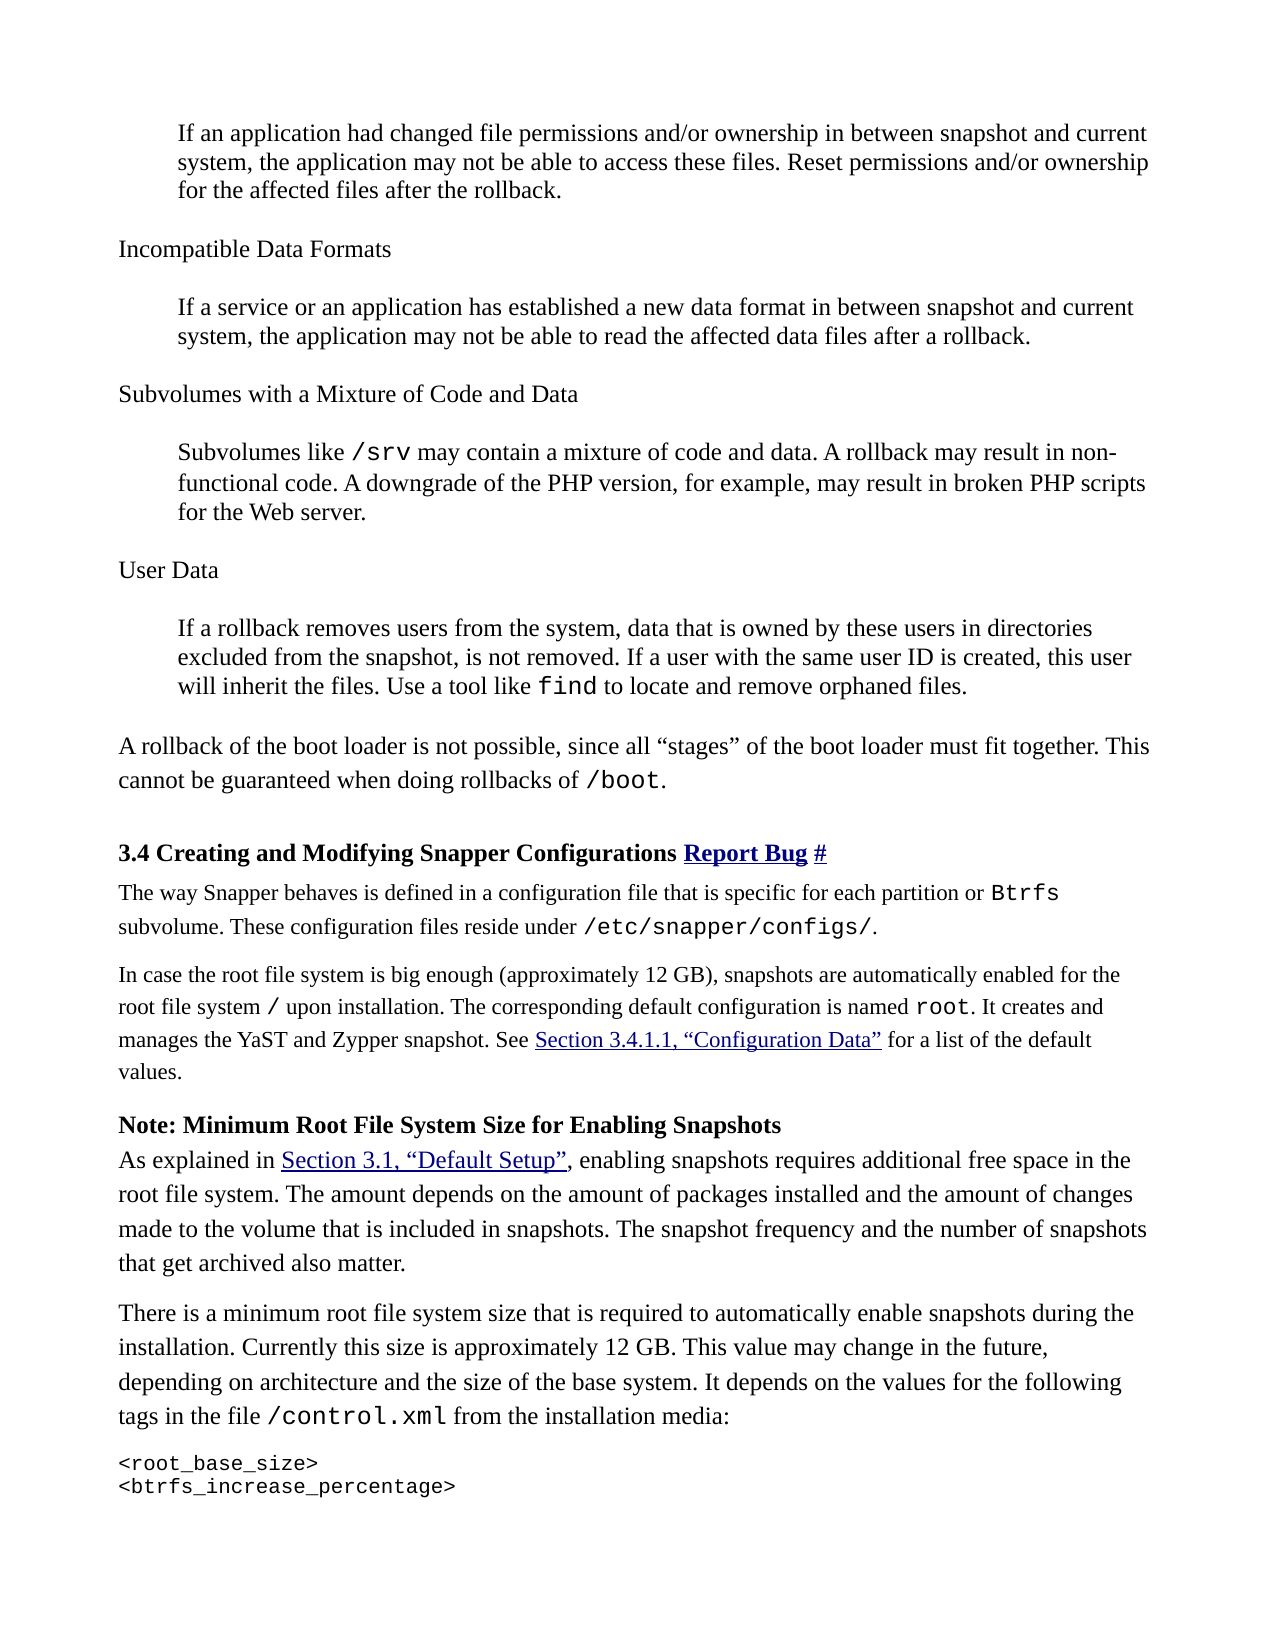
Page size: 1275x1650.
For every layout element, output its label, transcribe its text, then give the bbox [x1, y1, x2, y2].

text The way Snapper behaves is defined in a configuration file that is specific for each partition or Btrfs subvolume. These configuration files reside under /etc/snapper/configs/. [118, 879, 1157, 941]
list If a service or an application has established a new data format in between snapshot and current system, the application may not be able to read the affected data files after a rollback. [177, 292, 1157, 349]
subtitle Subvolumes with a Mixture of Code and Data [118, 379, 1157, 408]
subtitle User Data [118, 555, 1157, 584]
subtitle 3.4 Creating and Modifying Snapper Configurations Report Bug # [118, 838, 1157, 867]
subtitle Note: Minimum Root File System Size for Enabling Snapshots [118, 1110, 1157, 1139]
list If an application had changed file permissions and/or ownership in between snapshot and current system, the application may not be able to access these files. Reset permissions and/or ownership for the affected files after the rollback. [177, 118, 1157, 204]
list Subvolumes like /srv may contain a mixture of code and data. A rollback may result in non-functional code. A downgrade of the PHP version, for example, may result in broken PHP scripts for the Web server. [177, 437, 1157, 526]
text A rollback of the boot loader is not possible, since all “stages” of the boot loader must fit together. This cannot be guaranteed when doing rollbacks of /boot. [118, 731, 1157, 796]
text As explained in Section 3.1, “Default Setup”, enabling snapshots requires additional free space in the root file system. The amount depends on the amount of packages installed and the amount of changes made to the volume that is included in snapshots. The snapshot frequency and the number of snapshots that get archived also matter. [118, 1145, 1157, 1277]
text In case the root file system is big enough (approximately 12 GB), snapshots are automatically enabled for the root file system / upon installation. The corresponding default configuration is named root. It creates and manages the YaST and Zypper snapshot. See Section 3.4.1.1, “Configuration Data” for a list of the default values. [118, 961, 1157, 1084]
list If a rollback removes users from the system, data that is owned by these users in directories excluded from the snapshot, is not removed. If a user with the same user ID is created, this user will inherit the files. Use a tool like find to locate and remove orphaned files. [177, 613, 1157, 702]
text <btrfs_increase_percentage> [118, 1476, 1157, 1500]
text There is a minimum root file system size that is required to automatically enable snapshots during the installation. Currently this size is approximately 12 GB. This value may change in the future, depending on architecture and the size of the base system. It depends on the values for the following tags in the file /control.xml from the installation media: [118, 1298, 1157, 1432]
subtitle Incompatible Data Formats [118, 234, 1157, 263]
text <root_base_size> [118, 1453, 1157, 1476]
